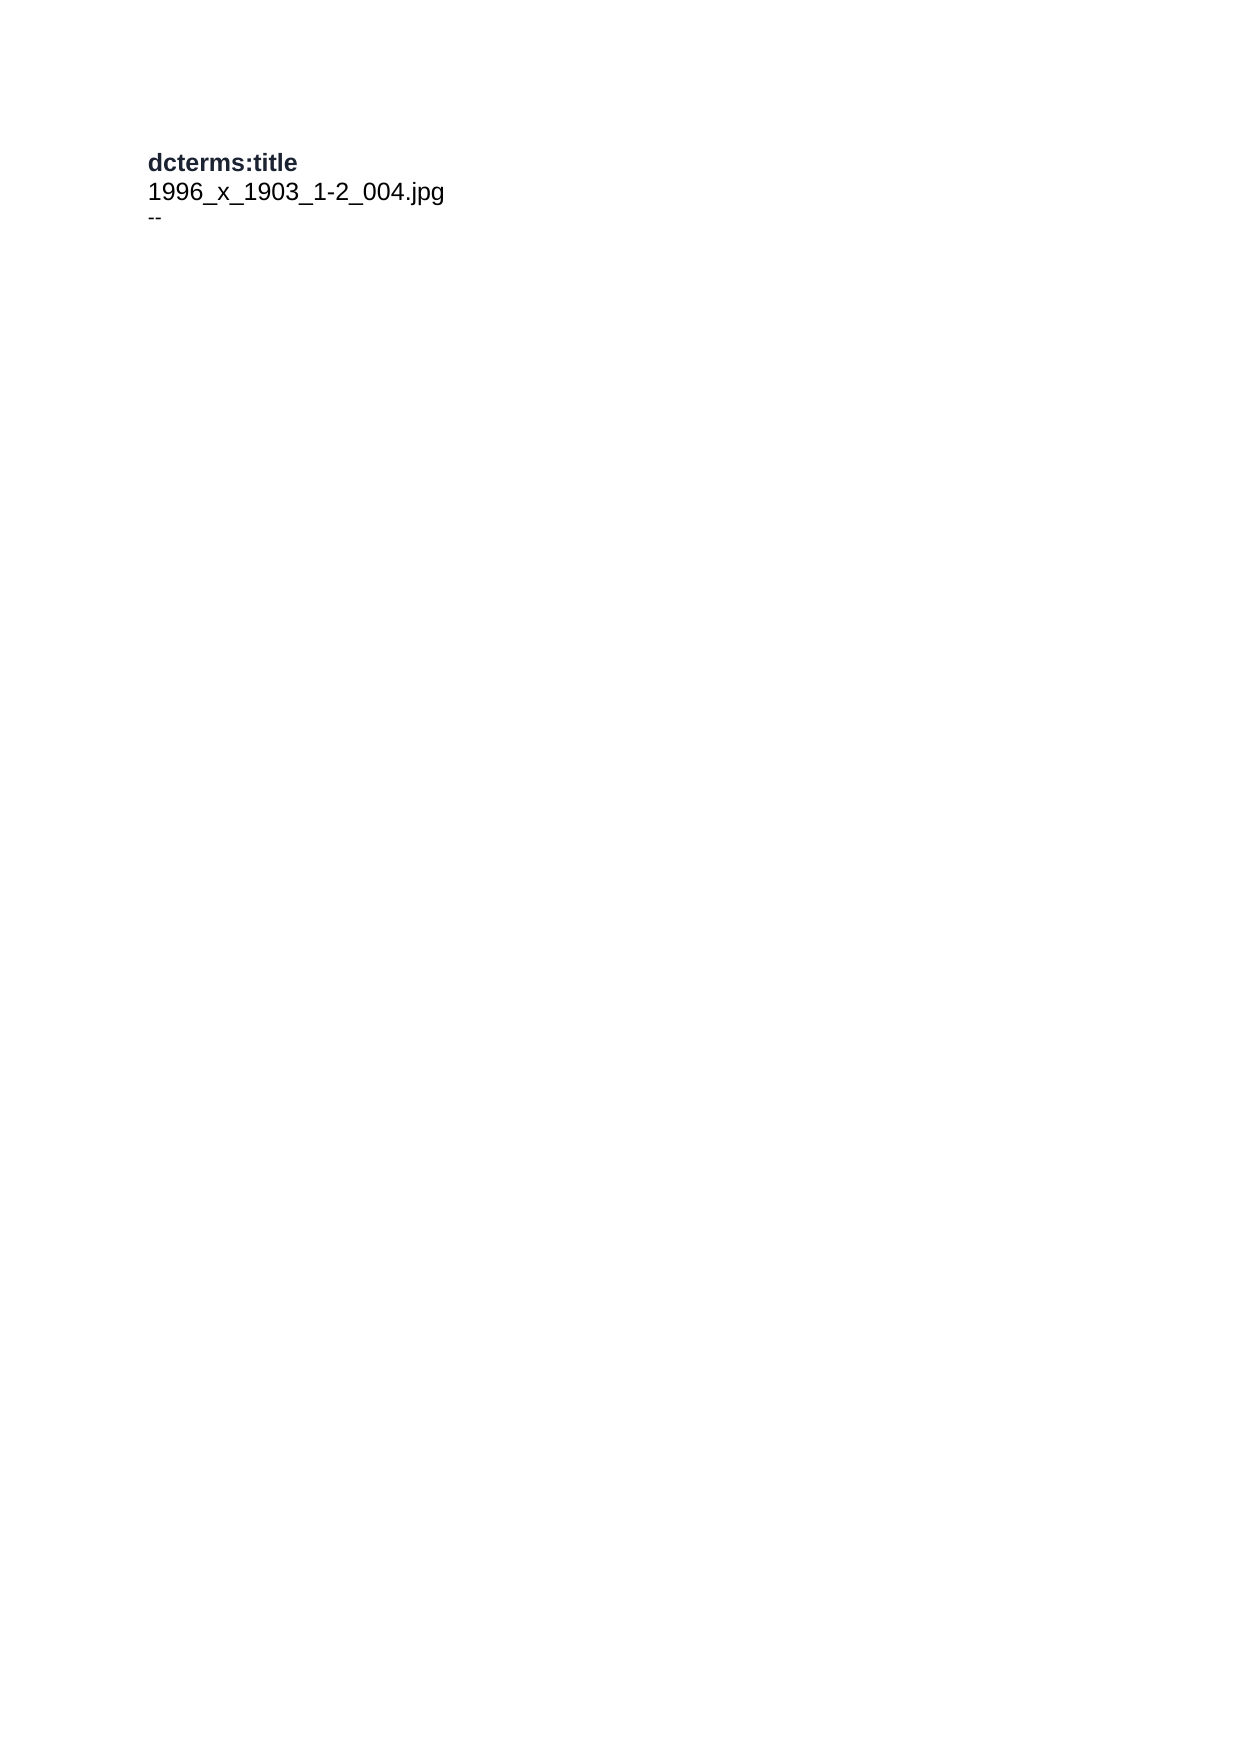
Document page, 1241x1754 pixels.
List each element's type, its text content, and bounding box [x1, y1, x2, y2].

text -- [148, 205, 1092, 229]
text dcterms:title [148, 148, 1092, 176]
text 1996_x_1903_1-2_004.jpg [148, 176, 1092, 205]
